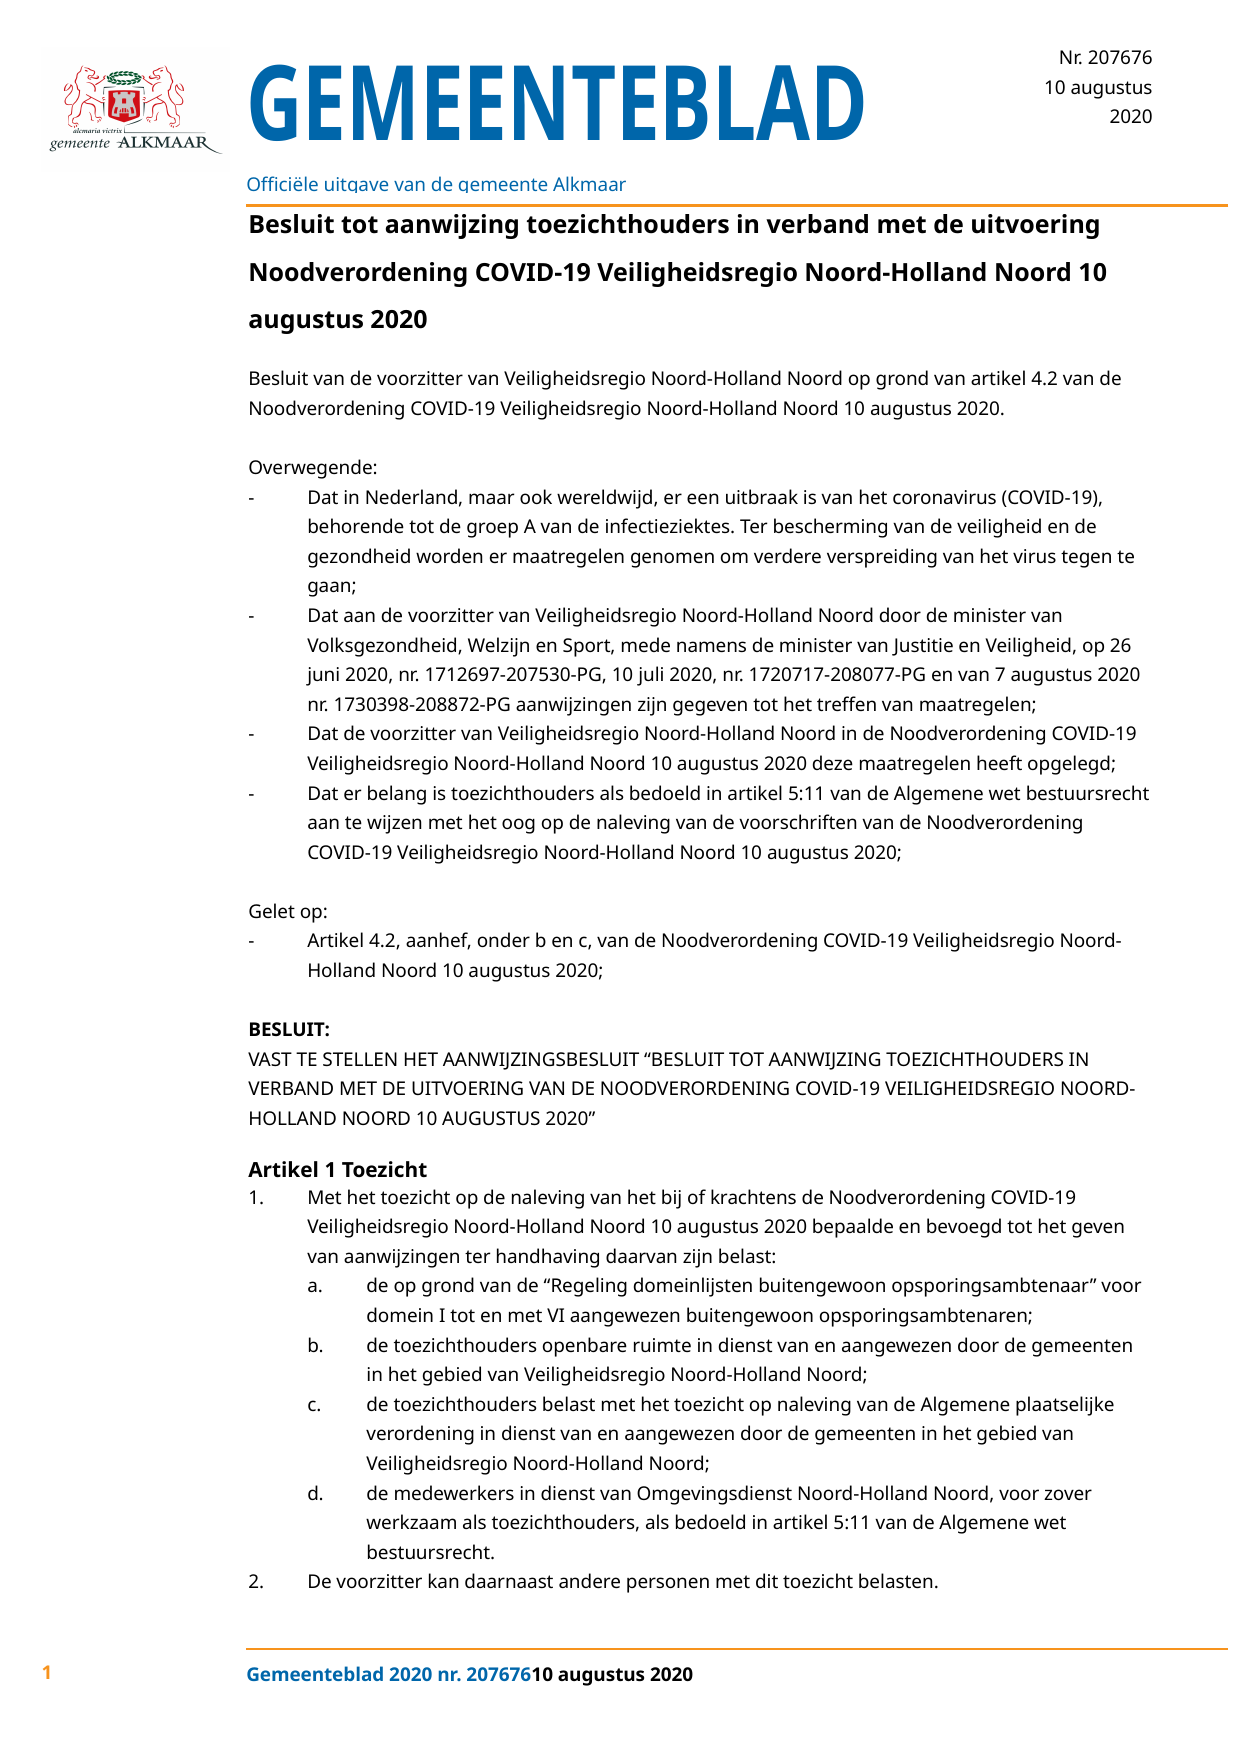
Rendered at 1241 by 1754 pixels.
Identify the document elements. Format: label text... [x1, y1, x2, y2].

list Met het toezicht op de naleving van het bij of krachtens de Noodverordening COVID-19 Veiligheidsregio Noord-Holland Noord 10 augustus 2020 bepaalde en bevoegd tot het geven van aanwijzingen ter handhaving daarvan zijn belast: [248, 1184, 1152, 1269]
text Artikel 1 Toezicht [248, 1156, 1152, 1184]
text Besluit tot aanwijzing toezichthouders in verband met de uitvoering Noodverordening COVID-19 Veiligheidsregio Noord-Holland Noord 10 augustus 2020 [248, 207, 1152, 336]
text Besluit van de voorzitter van Veiligheidsregio Noord-Holland Noord op grond van artikel 4.2 van de Noodverordening COVID-19 Veiligheidsregio Noord-Holland Noord 10 augustus 2020. [248, 366, 1152, 421]
list de toezichthouders belast met het toezicht op naleving van de Algemene plaatselijke verordening in dienst van en aangewezen door de gemeenten in het gebied van Veiligheidsregio Noord-Holland Noord; [307, 1391, 1152, 1476]
text BESLUIT: [248, 1016, 1152, 1042]
list Dat de voorzitter van Veiligheidsregio Noord-Holland Noord in de Noodverordening COVID-19 Veiligheidsregio Noord-Holland Noord 10 augustus 2020 deze maatregelen heeft opgelegd; [248, 721, 1152, 776]
list Dat er belang is toezichthouders als bedoeld in artikel 5:11 van de Algemene wet bestuursrecht aan te wijzen met het oog op de naleving van de voorschriften van de Noodverordening COVID-19 Veiligheidsregio Noord-Holland Noord 10 augustus 2020; [248, 780, 1152, 864]
picture [41, 47, 231, 172]
list De voorzitter kan daarnaast andere personen met dit toezicht belasten. [248, 1568, 1152, 1594]
list de toezichthouders openbare ruimte in dienst van en aangewezen door de gemeenten in het gebied van Veiligheidsregio Noord-Holland Noord; [307, 1332, 1152, 1387]
list Dat in Nederland, maar ook wereldwijd, er een uitbraak is van het coronavirus (COVID-19), behorende tot de groep A van de infectieziektes. Ter bescherming van de veiligheid en de gezondheid worden er maatregelen genomen om verdere verspreiding van het virus tegen te gaan; [248, 484, 1152, 598]
list de op grond van de “Regeling domeinlijsten buitengewoon opsporingsambtenaar” voor domein I tot en met VI aangewezen buitengewoon opsporingsambtenaren; [307, 1273, 1152, 1328]
list Dat aan de voorzitter van Veiligheidsregio Noord-Holland Noord door de minister van Volksgezondheid, Welzijn en Sport, mede namens de minister van Justitie en Veiligheid, op 26 juni 2020, nr. 1712697-207530-PG, 10 juli 2020, nr. 1720717-208077-PG en van 7 augustus 2020 nr. 1730398-208872-PG aanwijzingen zijn gegeven tot het treffen van maatregelen; [248, 602, 1152, 717]
list Artikel 4.2, aanhef, onder b en c, van de Noodverordening COVID-19 Veiligheidsregio Noord-Holland Noord 10 augustus 2020; [248, 928, 1152, 983]
text Overwegende: [248, 454, 1152, 480]
text Gelet op: [248, 898, 1152, 924]
text VAST TE STELLEN HET AANWIJZINGSBESLUIT “BESLUIT TOT AANWIJZING TOEZICHTHOUDERS IN VERBAND MET DE UITVOERING VAN DE NOODVERORDENING COVID-19 VEILIGHEIDSREGIO NOORD-HOLLAND NOORD 10 AUGUSTUS 2020” [248, 1046, 1152, 1131]
list de medewerkers in dienst van Omgevingsdienst Noord-Holland Noord, voor zover werkzaam als toezichthouders, als bedoeld in artikel 5:11 van de Algemene wet bestuursrecht. [307, 1480, 1152, 1565]
